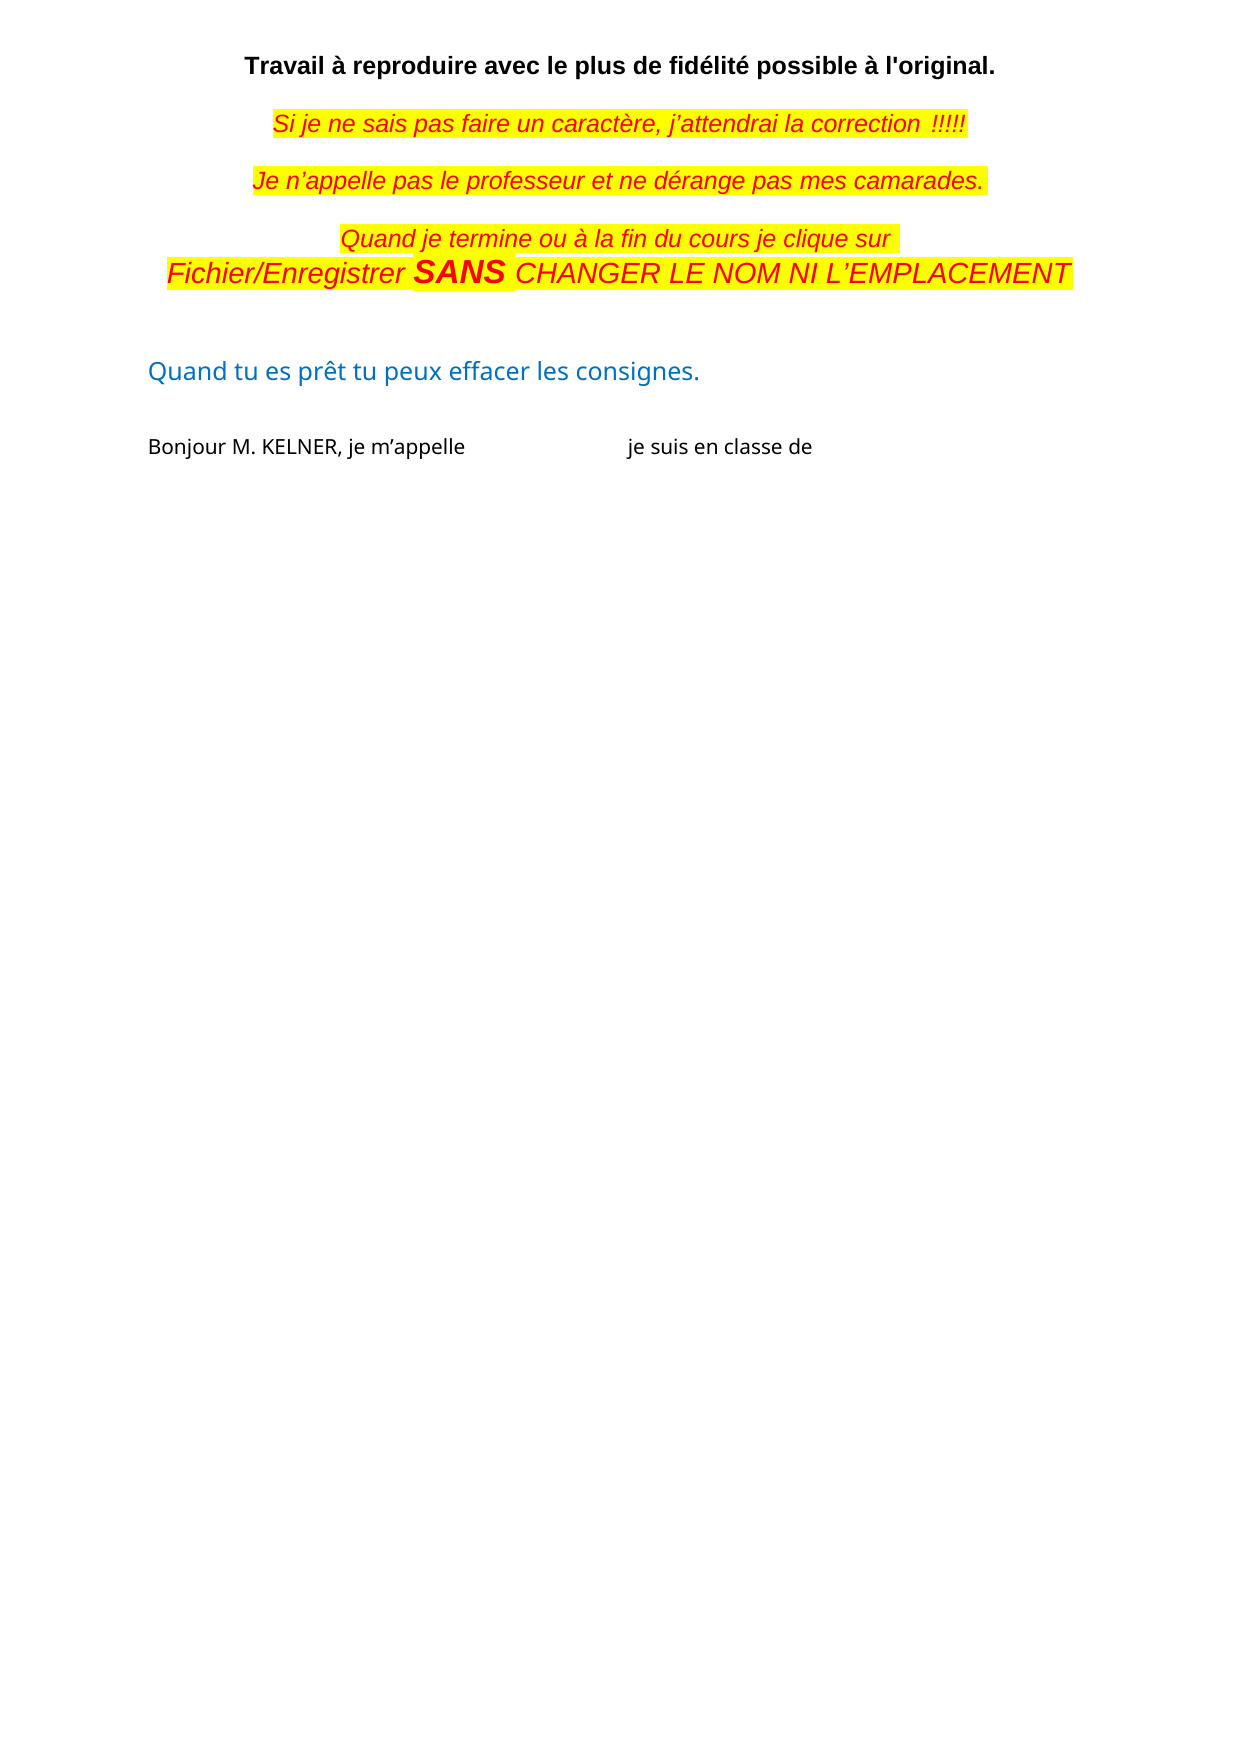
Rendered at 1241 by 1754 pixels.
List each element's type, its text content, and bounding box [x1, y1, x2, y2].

text Travail à reproduire avec le plus de fidélité possible à l'original. [148, 51, 1093, 80]
text Si je ne sais pas faire un caractère, j’attendrai la correction !!!!! [148, 109, 1093, 138]
text Quand je termine ou à la fin du cours je clique sur [148, 224, 1093, 253]
text Quand tu es prêt tu peux effacer les consignes. [148, 354, 1093, 388]
text Je n’appelle pas le professeur et ne dérange pas mes camarades. [148, 166, 1093, 195]
text Bonjour M. KELNER, je m’appelle je suis en classe de [148, 432, 1093, 461]
text Fichier/Enregistrer SANS CHANGER LE NOM NI L’EMPLACEMENT [148, 253, 1093, 291]
